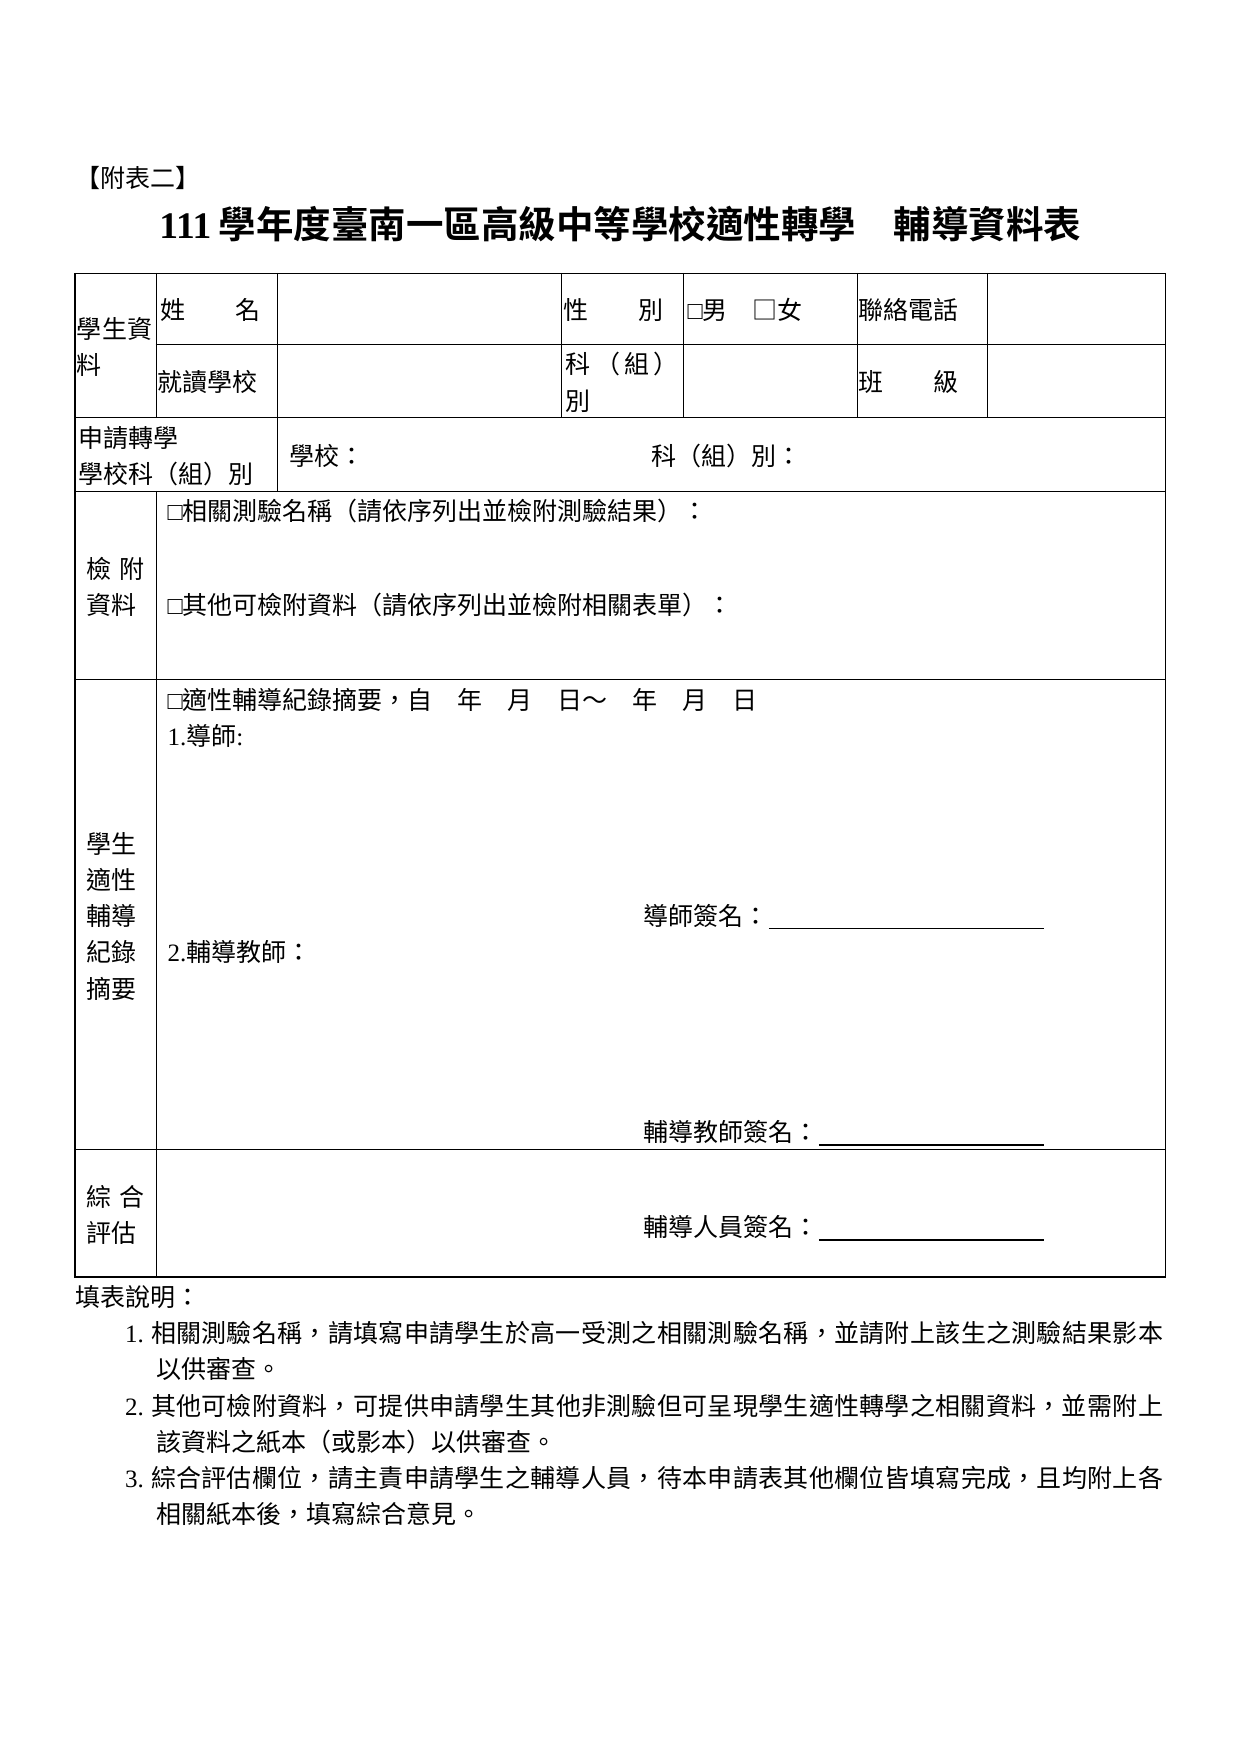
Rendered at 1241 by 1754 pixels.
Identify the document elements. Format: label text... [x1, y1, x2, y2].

table_header 聯絡電話 [858, 274, 987, 344]
table_cell [988, 345, 1165, 417]
table_cell 就讀學校 [157, 345, 277, 417]
text 【附表二】 [75, 158, 1165, 194]
table_cell 檢附資料 [76, 492, 156, 679]
table_cell 學校： 科（組）別： [278, 418, 1165, 491]
table_cell 班 級 [858, 345, 987, 417]
table_header 性 別 [562, 274, 683, 344]
table_header 學生資料 [76, 274, 156, 417]
text 3. 綜合評估欄位，請主責申請學生之輔導人員，待本申請表其他欄位皆填寫完成，且均附上各相關紙本後，填寫綜合意見。 [125, 1459, 1165, 1531]
table_cell 輔導人員簽名： [157, 1150, 1165, 1276]
table_header 姓 名 [157, 274, 277, 344]
table_header [988, 274, 1165, 344]
table_header □男 □女 [684, 274, 857, 344]
table_header [278, 274, 561, 344]
table_cell 學生 適性 輔導 紀錄 摘要 [76, 680, 156, 1149]
table_cell 綜合評估 [76, 1150, 156, 1276]
table_cell [684, 345, 857, 417]
table_cell 科（組）別 [562, 345, 683, 417]
text 2. 其他可檢附資料，可提供申請學生其他非測驗但可呈現學生適性轉學之相關資料，並需附上該資料之紙本（或影本）以供審查。 [125, 1386, 1165, 1459]
text 1. 相關測驗名稱，請填寫申請學生於高一受測之相關測驗名稱，並請附上該生之測驗結果影本以供審查。 [125, 1314, 1165, 1386]
table_cell 申請轉學 學校科（組）別 [76, 418, 277, 491]
table_cell [278, 345, 561, 417]
text 填表說明： [75, 1278, 1165, 1314]
table_cell □相關測驗名稱（請依序列出並檢附測驗結果）： □其他可檢附資料（請依序列出並檢附相關表單）： [157, 492, 1165, 679]
text 111學年度臺南一區高級中等學校適性轉學 輔導資料表 [75, 194, 1165, 249]
table_cell □適性輔導紀錄摘要，自 年 月 日～ 年 月 日 1.導師: 導師簽名： 2.輔導教師： 輔導教師簽名： [157, 680, 1165, 1149]
